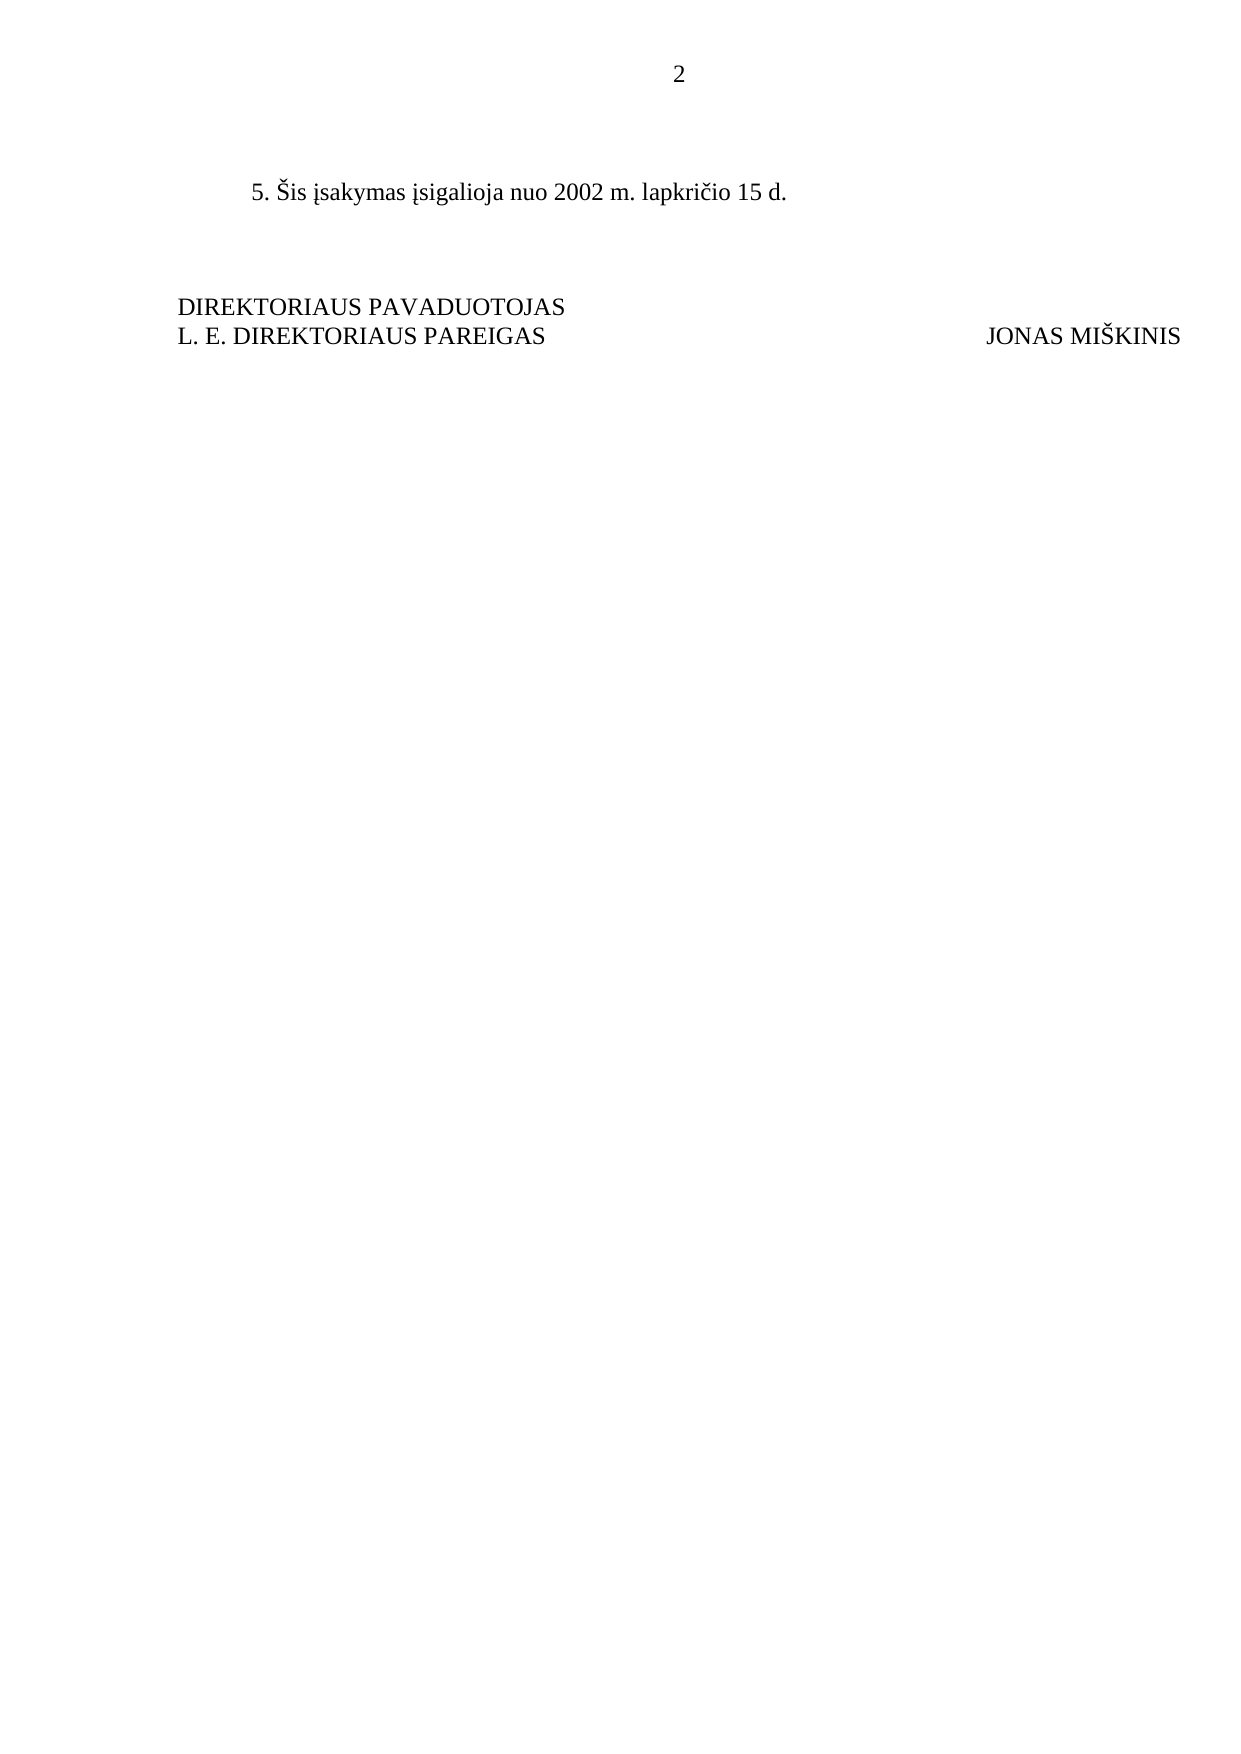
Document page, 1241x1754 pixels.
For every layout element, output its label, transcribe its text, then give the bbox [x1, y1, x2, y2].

text DIREKTORIAUS PAVADUOTOJAS [177, 292, 1181, 321]
text L. E. DIREKTORIAUS PAREIGAS JONAS MIŠKINIS [177, 321, 1181, 350]
text 5. Šis įsakymas įsigalioja nuo 2002 m. lapkričio 15 d. [177, 177, 1181, 206]
